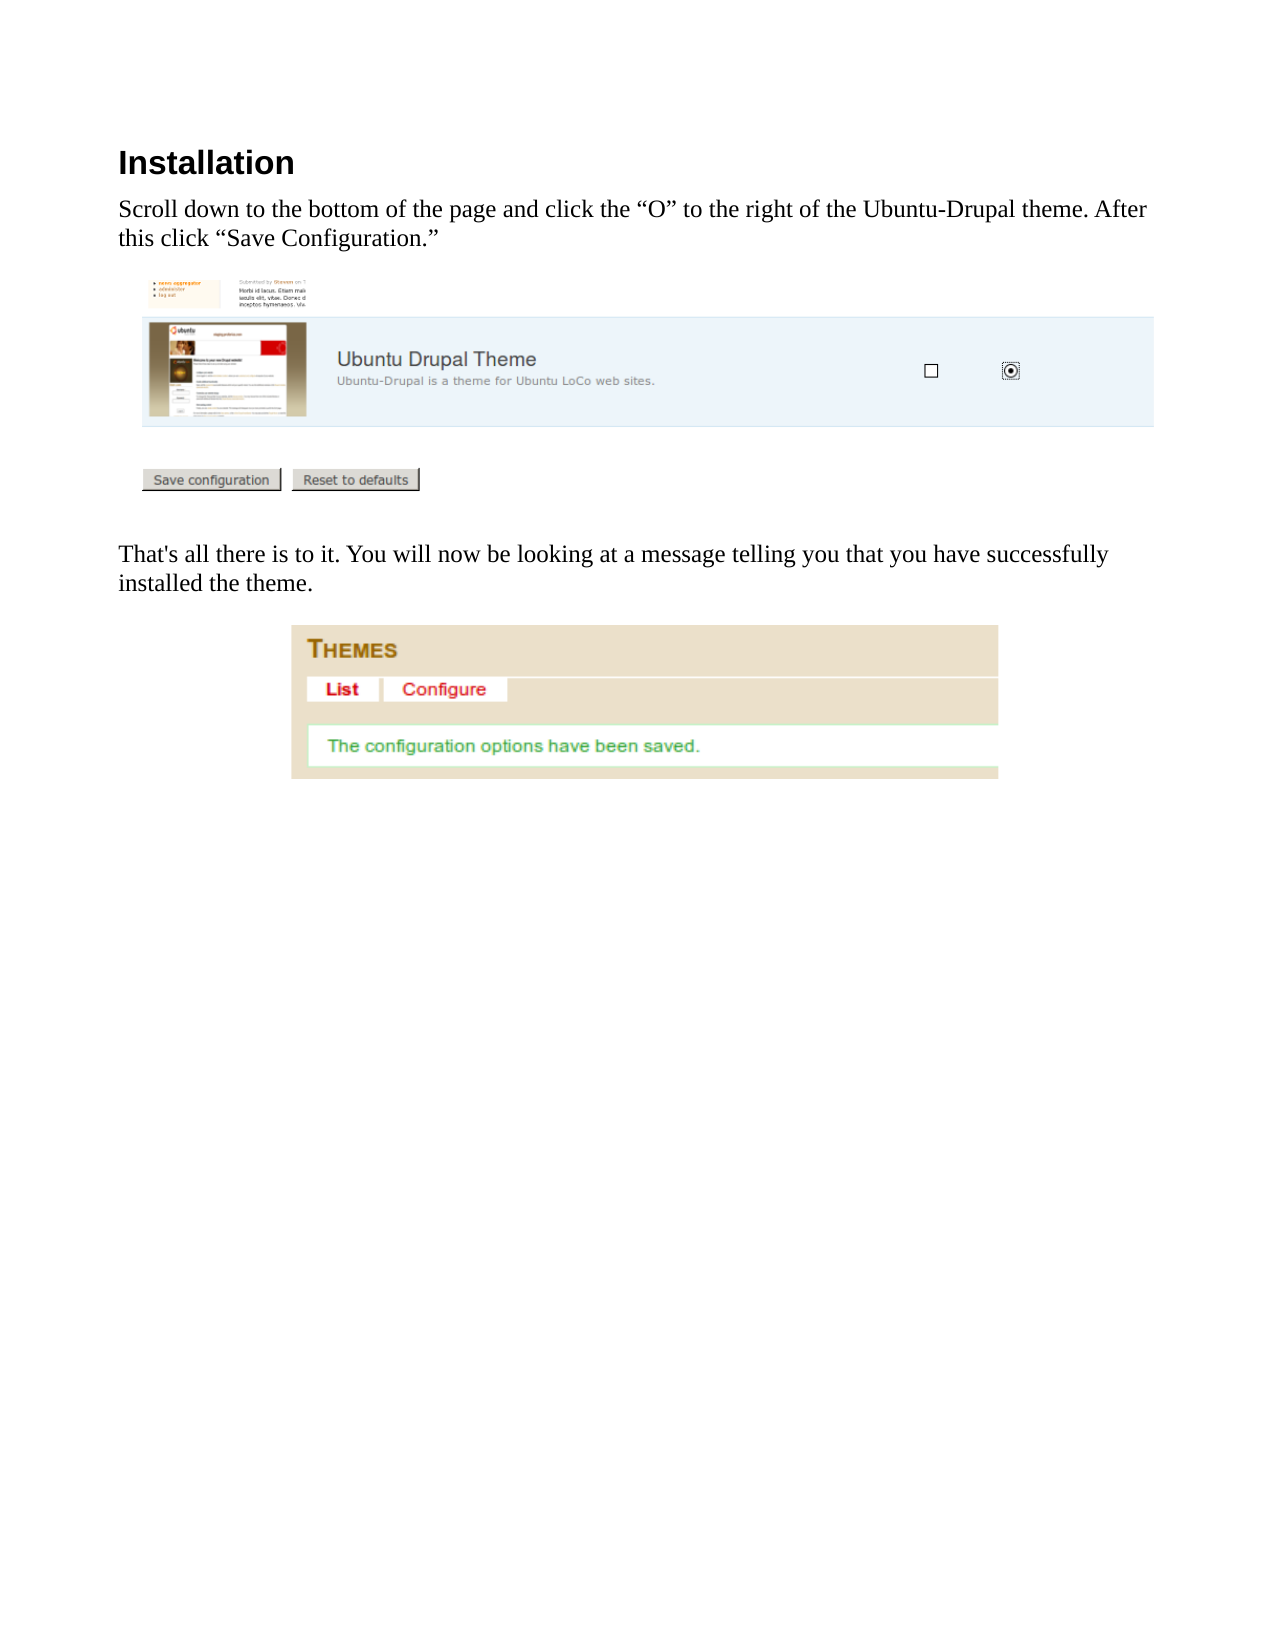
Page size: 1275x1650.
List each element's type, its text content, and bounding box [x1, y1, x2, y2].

picture [276, 625, 999, 779]
text That's all there is to it. You will now be looking at a message telling you that you have successfully installed the theme. [118, 539, 1157, 597]
text Scroll down to the bottom of the page and click the “O” to the right of the Ubuntu-Drupal theme. After this click “Save Configuration.” [118, 194, 1157, 252]
subtitle Installation [118, 143, 1157, 182]
picture [118, 280, 1157, 511]
